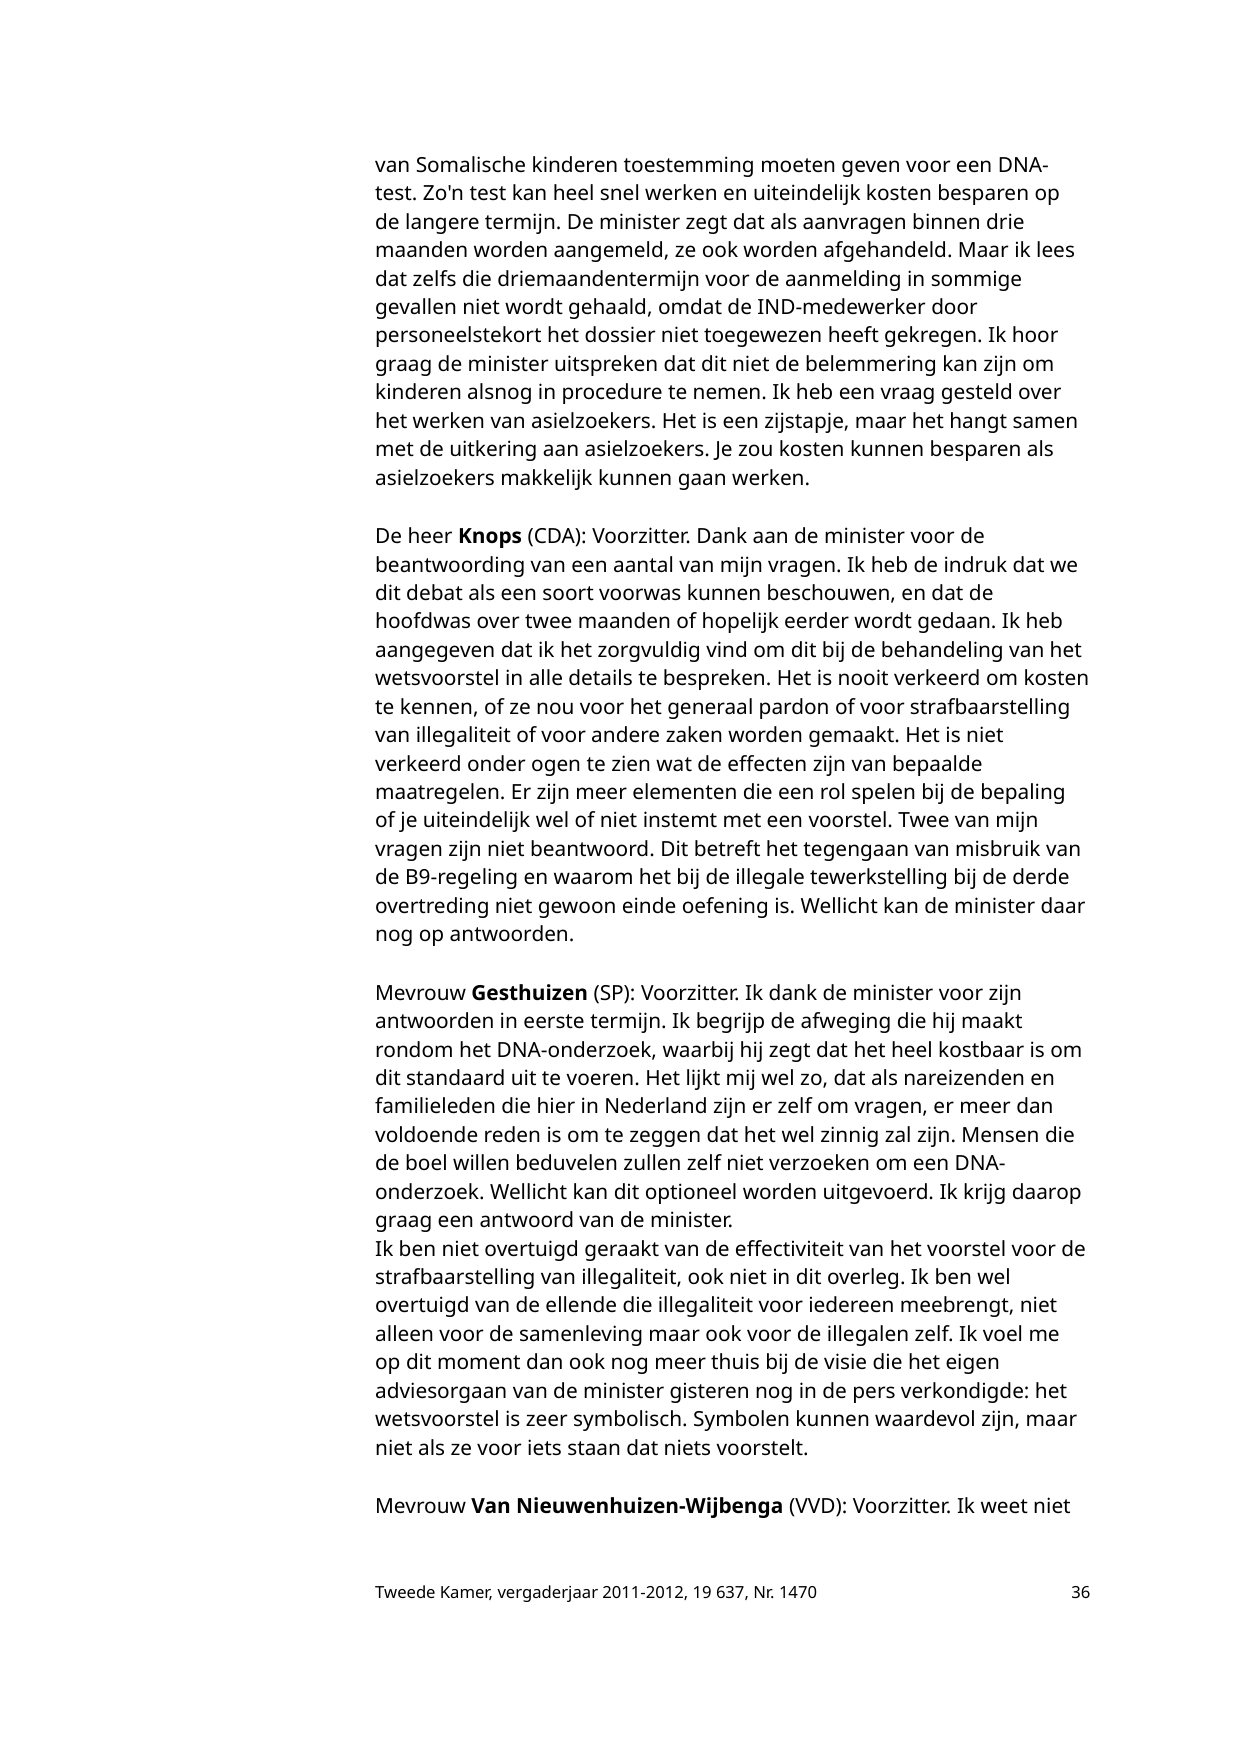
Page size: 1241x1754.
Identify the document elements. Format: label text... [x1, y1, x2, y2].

text De heer Knops (CDA): Voorzitter. Dank aan de minister voor de beantwoording van een aantal van mijn vragen. Ik heb de indruk dat we dit debat als een soort voorwas kunnen beschouwen, en dat de hoofdwas over twee maanden of hopelijk eerder wordt gedaan. Ik heb aangegeven dat ik het zorgvuldig vind om dit bij de behandeling van het wetsvoorstel in alle details te bespreken. Het is nooit verkeerd om kosten te kennen, of ze nou voor het generaal pardon of voor strafbaarstelling van illegaliteit of voor andere zaken worden gemaakt. Het is niet verkeerd onder ogen te zien wat de effecten zijn van bepaalde maatregelen. Er zijn meer elementen die een rol spelen bij de bepaling of je uiteindelijk wel of niet instemt met een voorstel. Twee van mijn vragen zijn niet beantwoord. Dit betreft het tegengaan van misbruik van de B9-regeling en waarom het bij de illegale tewerkstelling bij de derde overtreding niet gewoon einde oefening is. Wellicht kan de minister daar nog op antwoorden. [375, 521, 1090, 948]
text Mevrouw Van Nieuwenhuizen-Wijbenga (VVD): Voorzitter. Ik weet niet [375, 1491, 1090, 1520]
text Ik ben niet overtuigd geraakt van de effectiviteit van het voorstel voor de strafbaarstelling van illegaliteit, ook niet in dit overleg. Ik ben wel overtuigd van de ellende die illegaliteit voor iedereen meebrengt, niet alleen voor de samenleving maar ook voor de illegalen zelf. Ik voel me op dit moment dan ook nog meer thuis bij de visie die het eigen adviesorgaan van de minister gisteren nog in de pers verkondigde: het wetsvoorstel is zeer symbolisch. Symbolen kunnen waardevol zijn, maar niet als ze voor iets staan dat niets voorstelt. [375, 1234, 1090, 1461]
text van Somalische kinderen toestemming moeten geven voor een DNA-test. Zo'n test kan heel snel werken en uiteindelijk kosten besparen op de langere termijn. De minister zegt dat als aanvragen binnen drie maanden worden aangemeld, ze ook worden afgehandeld. Maar ik lees dat zelfs die driemaandentermijn voor de aanmelding in sommige gevallen niet wordt gehaald, omdat de IND-medewerker door personeelstekort het dossier niet toegewezen heeft gekregen. Ik hoor graag de minister uitspreken dat dit niet de belemmering kan zijn om kinderen alsnog in procedure te nemen. Ik heb een vraag gesteld over het werken van asielzoekers. Het is een zijstapje, maar het hangt samen met de uitkering aan asielzoekers. Je zou kosten kunnen besparen als asielzoekers makkelijk kunnen gaan werken. [375, 150, 1090, 491]
text Mevrouw Gesthuizen (SP): Voorzitter. Ik dank de minister voor zijn antwoorden in eerste termijn. Ik begrijp de afweging die hij maakt rondom het DNA-onderzoek, waarbij hij zegt dat het heel kostbaar is om dit standaard uit te voeren. Het lijkt mij wel zo, dat als nareizenden en familieleden die hier in Nederland zijn er zelf om vragen, er meer dan voldoende reden is om te zeggen dat het wel zinnig zal zijn. Mensen die de boel willen beduvelen zullen zelf niet verzoeken om een DNA-onderzoek. Wellicht kan dit optioneel worden uitgevoerd. Ik krijg daarop graag een antwoord van de minister. [375, 978, 1090, 1234]
